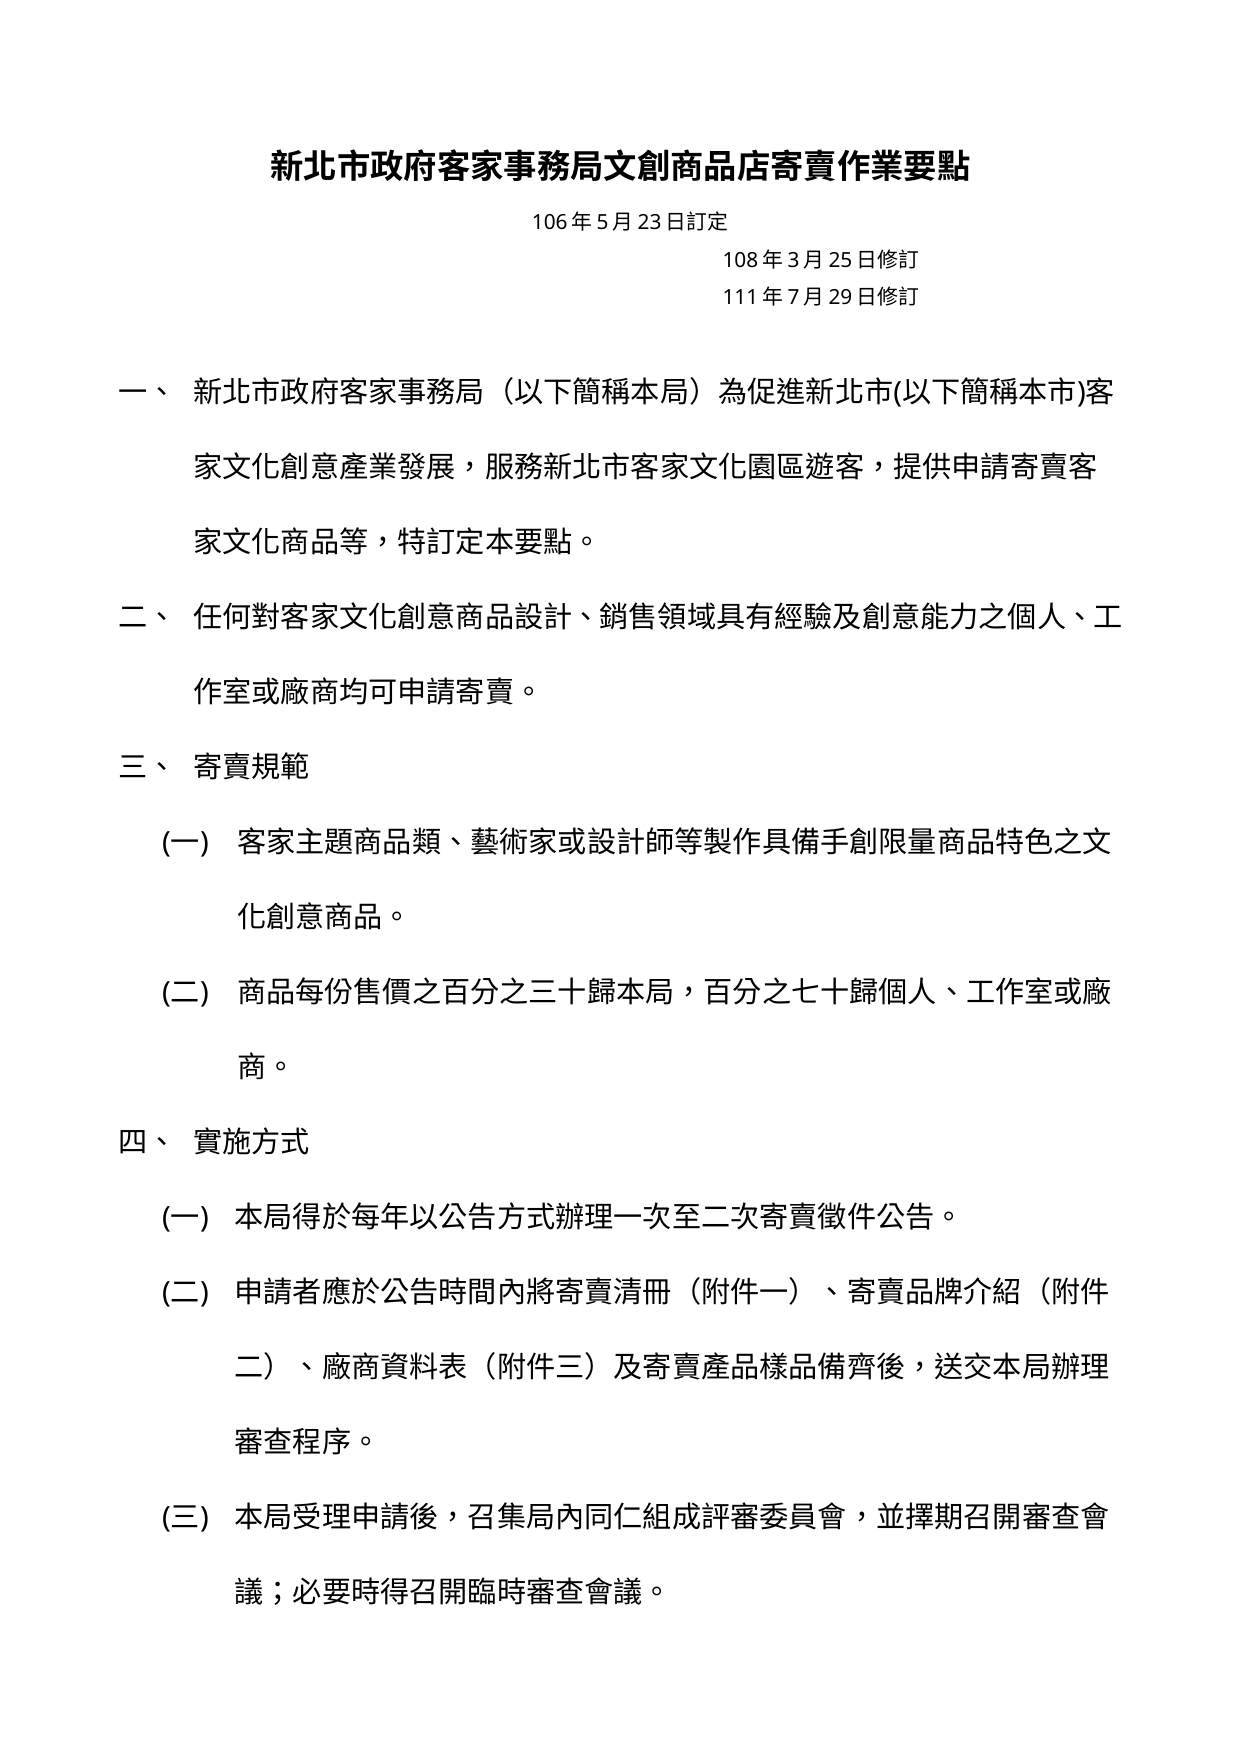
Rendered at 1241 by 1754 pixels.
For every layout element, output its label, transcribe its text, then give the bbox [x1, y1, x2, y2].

list 商品每份售價之百分之三十歸本局，百分之七十歸個人、工作室或廠商。 [162, 952, 1122, 1102]
list 本局受理申請後，召集局內同仁組成評審委員會，並擇期召開審查會議；必要時得召開臨時審查會議。 [162, 1477, 1122, 1627]
text 111年7月29日修訂 [118, 277, 1122, 314]
list 本局得於每年以公告方式辦理一次至二次寄賣徵件公告。 [162, 1177, 1122, 1252]
text 新北市政府客家事務局文創商品店寄賣作業要點 [118, 127, 1122, 202]
list 實施方式 [118, 1102, 1122, 1177]
text 106年5月23日訂定 [118, 202, 1122, 239]
list 新北市政府客家事務局（以下簡稱本局）為促進新北市(以下簡稱本市)客家文化創意產業發展，服務新北市客家文化園區遊客，提供申請寄賣客家文化商品等，特訂定本要點。 [118, 352, 1122, 577]
list 寄賣規範 [118, 727, 1122, 802]
text 108年3月25日修訂 [118, 239, 1122, 277]
list 申請者應於公告時間內將寄賣清冊（附件一）、寄賣品牌介紹（附件二）、廠商資料表（附件三）及寄賣產品樣品備齊後，送交本局辦理審查程序。 [162, 1252, 1122, 1477]
list 客家主題商品類、藝術家或設計師等製作具備手創限量商品特色之文化創意商品。 [162, 802, 1122, 952]
list 任何對客家文化創意商品設計、銷售領域具有經驗及創意能力之個人、工作室或廠商均可申請寄賣。 [118, 577, 1122, 727]
